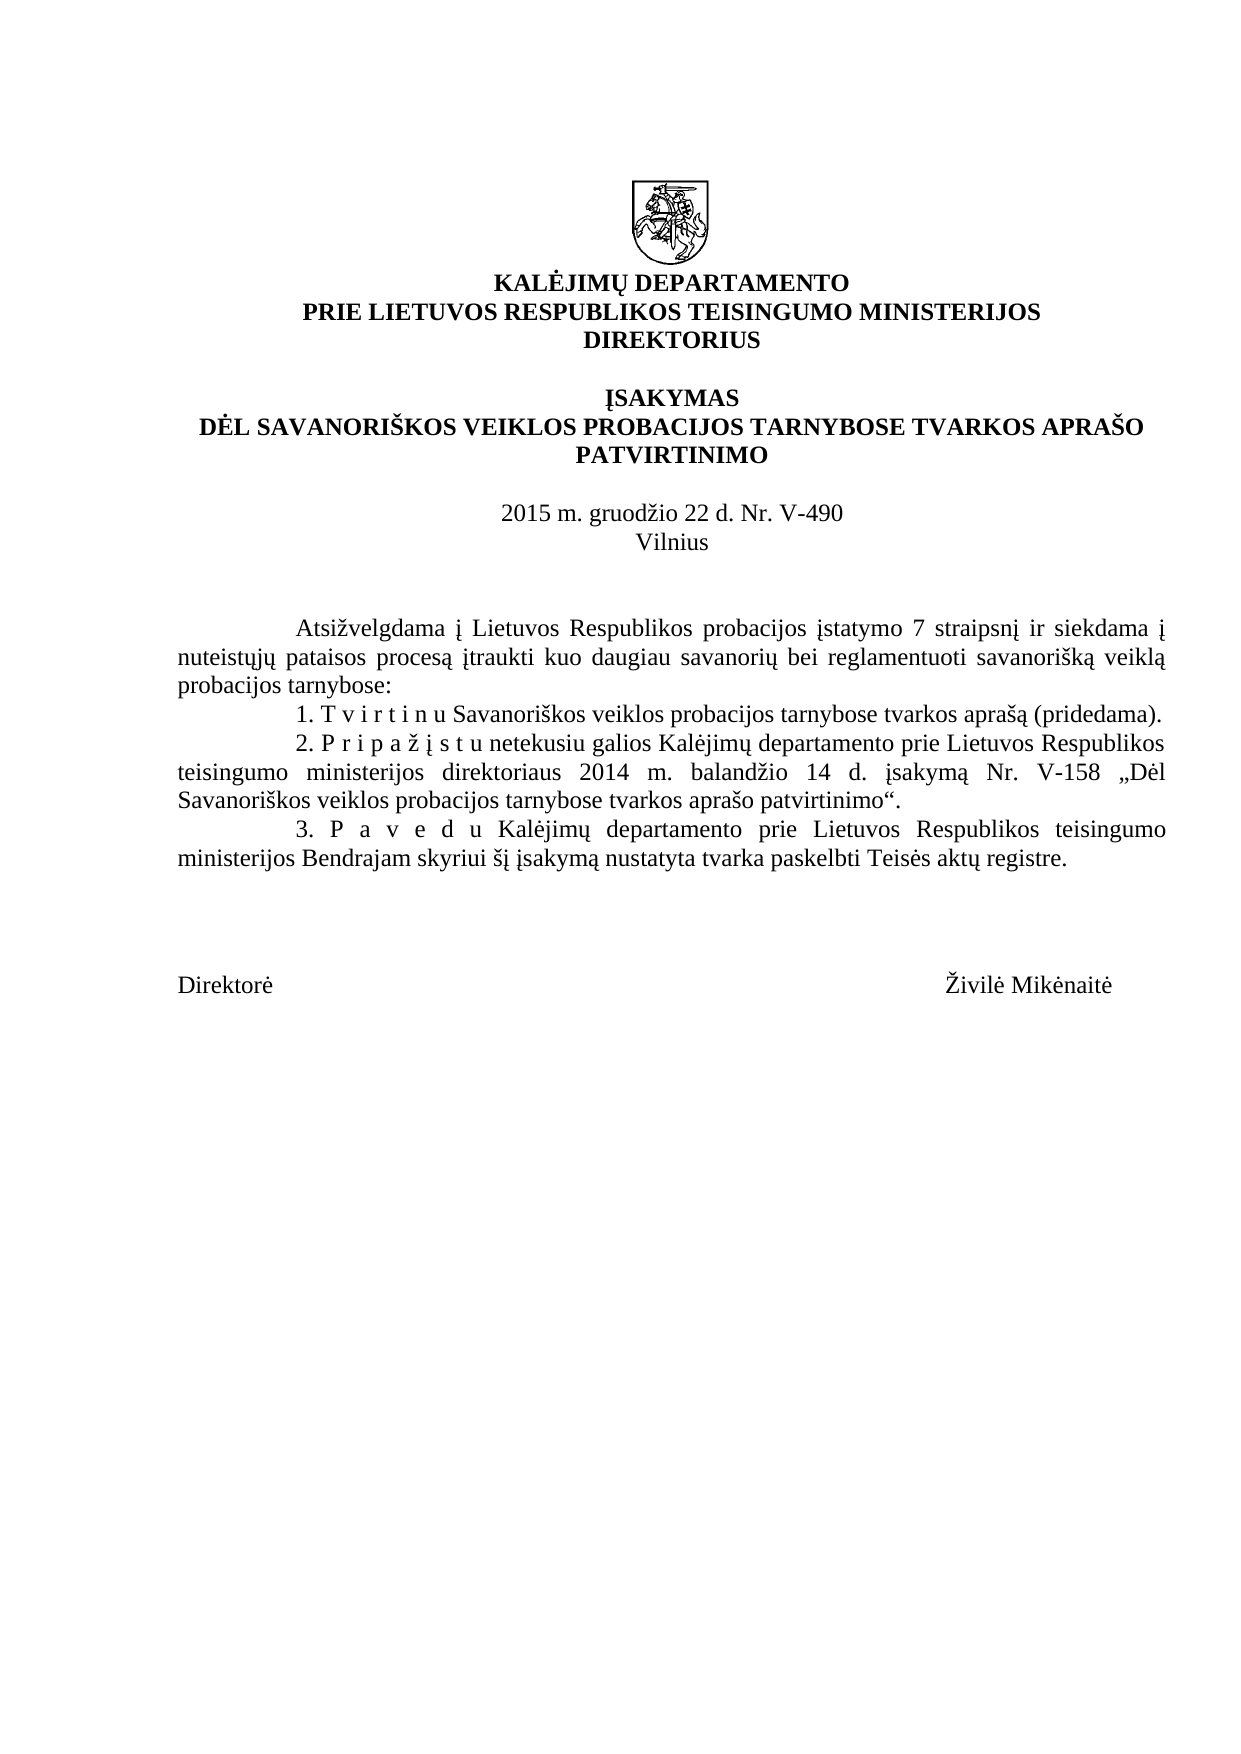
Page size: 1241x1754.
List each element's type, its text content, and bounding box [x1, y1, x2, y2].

text ĮSAKYMAS [177, 383, 1167, 412]
text DĖL SAVANORIŠKOS VEIKLOS PROBACIJOS TARNYBOSE TVARKOS APRAŠO PATVIRTINIMO [177, 412, 1167, 469]
text Vilnius [177, 527, 1167, 555]
text Direktorė Živilė Mikėnaitė [177, 971, 1167, 999]
text 2015 m. gruodžio 22 d. Nr. V-490 [177, 498, 1167, 527]
text 1. T v i r t i n u Savanoriškos veiklos probacijos tarnybose tvarkos aprašą (pridedama). [177, 699, 1167, 728]
text 3. P a v e d u Kalėjimų departamento prie Lietuvos Respublikos teisingumo ministerijos Bendrajam skyriui šį įsakymą nustatyta tvarka paskelbti Teisės aktų registre. [177, 814, 1167, 872]
text 2. P r i p a ž į s t u netekusiu galios Kalėjimų departamento prie Lietuvos Respublikos teisingumo ministerijos direktoriaus 2014 m. balandžio 14 d. įsakymą Nr. V-158 „Dėl Savanoriškos veiklos probacijos tarnybose tvarkos aprašo patvirtinimo“. [177, 728, 1167, 814]
text Atsižvelgdama į Lietuvos Respublikos probacijos įstatymo 7 straipsnį ir siekdama į nuteistųjų pataisos procesą įtraukti kuo daugiau savanorių bei reglamentuoti savanorišką veiklą probacijos tarnybose: [177, 613, 1167, 699]
text DIREKTORIUS [177, 325, 1167, 354]
text PRIE LIETUVOS RESPUBLIKOS TEISINGUMO MINISTERIJOS [177, 297, 1167, 325]
text KALĖJIMŲ DEPARTAMENTO [177, 268, 1167, 297]
